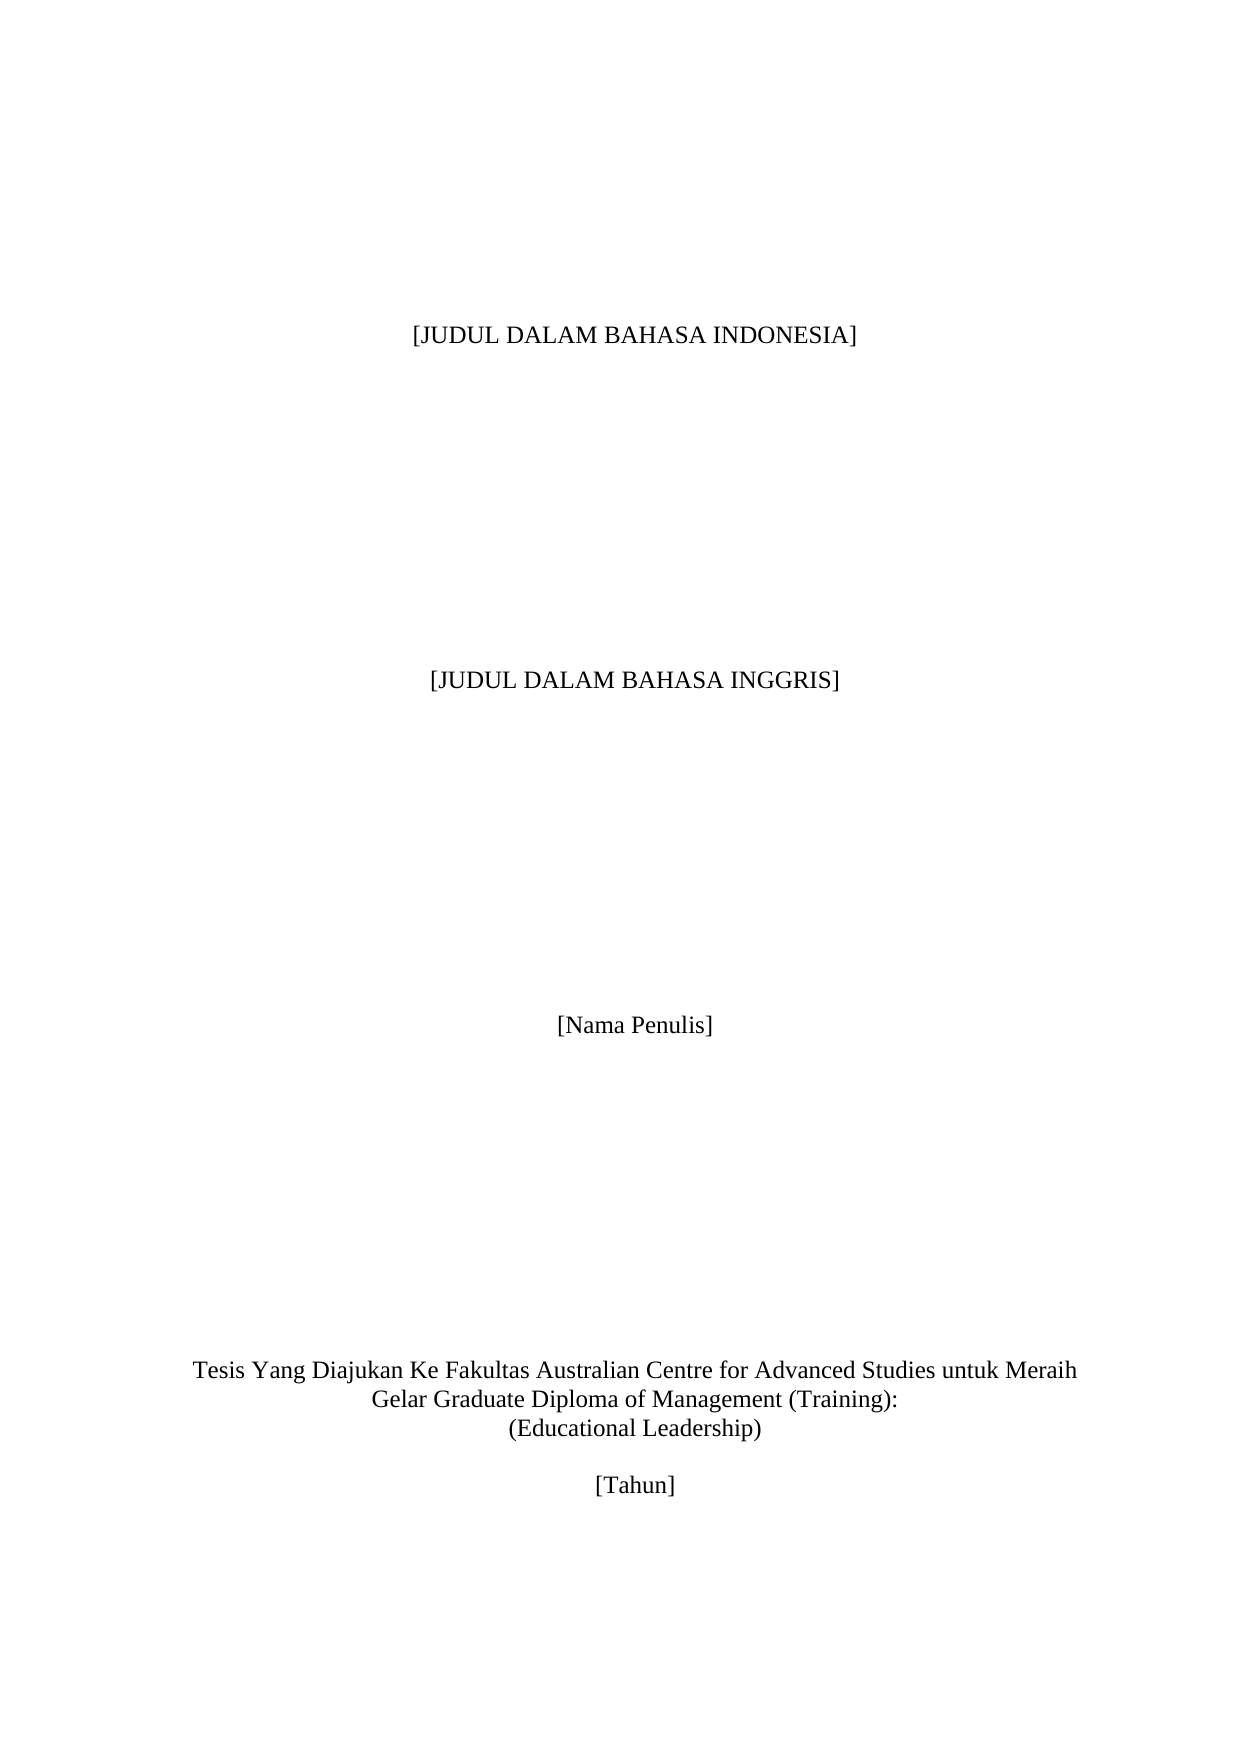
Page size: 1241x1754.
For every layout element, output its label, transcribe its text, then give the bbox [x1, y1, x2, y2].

text [JUDUL DALAM BAHASA INDONESIA] [177, 320, 1093, 349]
text (Educational Leadership) [177, 1413, 1093, 1470]
text Tesis Yang Diajukan Ke Fakultas Australian Centre for Advanced Studies untuk Meraih Gelar Graduate Diploma of Management (Training): [177, 1355, 1093, 1413]
text [Tahun] [177, 1470, 1093, 1499]
text [JUDUL DALAM BAHASA INGGRIS] [177, 665, 1093, 694]
text [Nama Penulis] [177, 1010, 1093, 1039]
